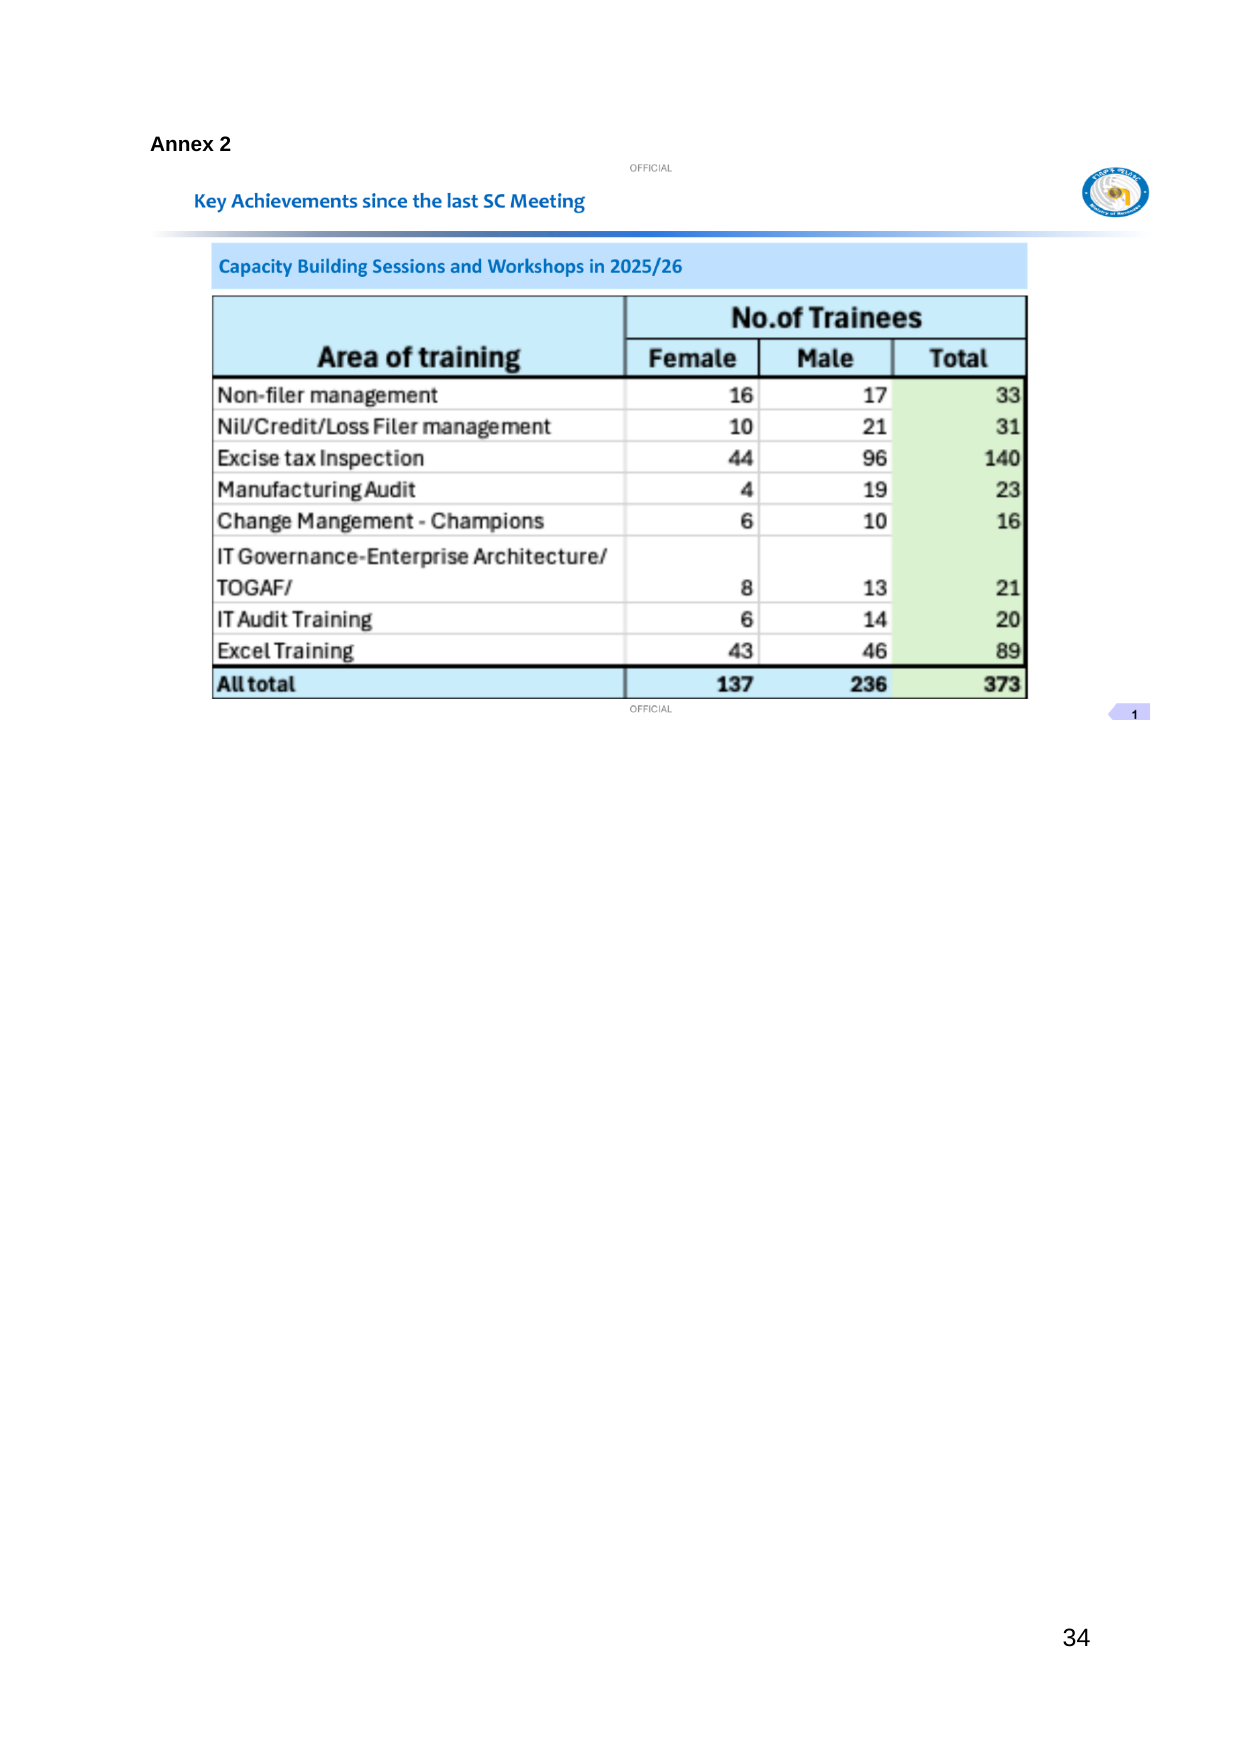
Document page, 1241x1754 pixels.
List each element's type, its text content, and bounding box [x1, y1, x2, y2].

text Annex 2 [150, 131, 1090, 157]
